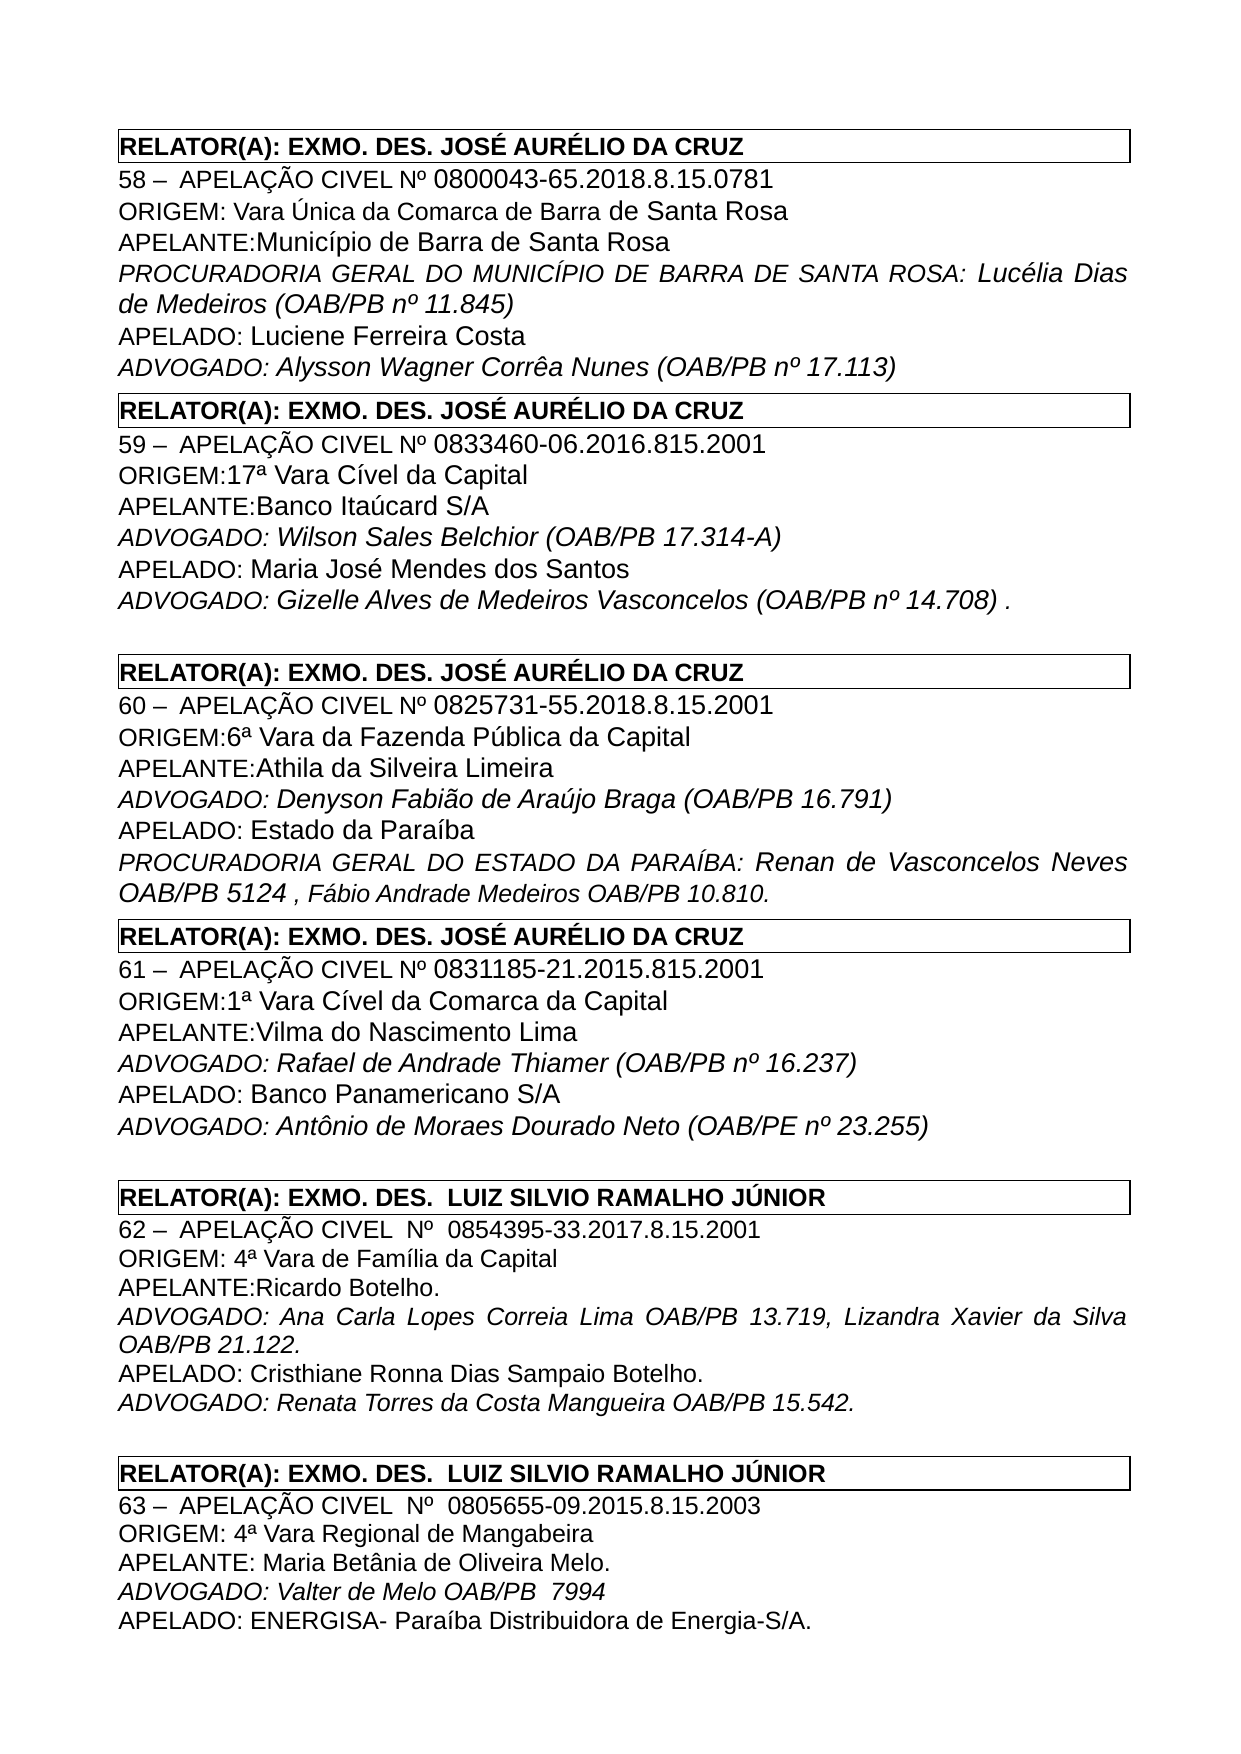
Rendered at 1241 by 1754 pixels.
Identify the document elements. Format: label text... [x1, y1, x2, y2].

text RELATOR(A): EXMO. DES. JOSÉ AURÉLIO DA CRUZ [119, 394, 1129, 427]
text ADVOGADO: Alysson Wagner Corrêa Nunes (OAB/PB nº 17.113) [118, 351, 1131, 382]
text ORIGEM:6ª Vara da Fazenda Pública da Capital [118, 721, 1131, 752]
text APELADO: Maria José Mendes dos Santos [118, 553, 1131, 584]
text APELADO: Estado da Paraíba [118, 814, 1131, 846]
text ADVOGADO: Rafael de Andrade Thiamer (OAB/PB nº 16.237) [118, 1047, 1131, 1078]
text ADVOGADO: Wilson Sales Belchior (OAB/PB 17.314-A) [118, 521, 1131, 553]
text ORIGEM:1ª Vara Cível da Comarca da Capital [118, 985, 1131, 1016]
text ADVOGADO: Antônio de Moraes Dourado Neto (OAB/PE nº 23.255) [118, 1110, 1131, 1141]
text APELANTE:Vilma do Nascimento Lima [118, 1016, 1131, 1047]
text ADVOGADO: Valter de Melo OAB/PB 7994 [118, 1577, 1131, 1606]
text APELADO: ENERGISA- Paraíba Distribuidora de Energia-S/A. [118, 1606, 1131, 1634]
text APELANTE:Banco Itaúcard S/A [118, 490, 1131, 521]
text 59 – APELAÇÃO CIVEL Nº 0833460-06.2016.815.2001 [118, 428, 1131, 459]
text PROCURADORIA GERAL DO ESTADO DA PARAÍBA: Renan de Vasconcelos Neves OAB/PB 5124 , Fábio Andrade Medeiros OAB/PB 10.810. [118, 846, 1131, 908]
text RELATOR(A): EXMO. DES. JOSÉ AURÉLIO DA CRUZ [119, 655, 1129, 688]
text APELANTE:Ricardo Botelho. [118, 1273, 1131, 1301]
text RELATOR(A): EXMO. DES. JOSÉ AURÉLIO DA CRUZ [119, 920, 1129, 952]
text APELADO: Luciene Ferreira Costa [118, 320, 1131, 351]
text RELATOR(A): EXMO. DES. LUIZ SILVIO RAMALHO JÚNIOR [119, 1181, 1129, 1214]
text RELATOR(A): EXMO. DES. LUIZ SILVIO RAMALHO JÚNIOR [119, 1457, 1129, 1489]
text RELATOR(A): EXMO. DES. JOSÉ AURÉLIO DA CRUZ [119, 130, 1129, 162]
text ADVOGADO: Renata Torres da Costa Mangueira OAB/PB 15.542. [118, 1388, 1131, 1416]
text 58 – APELAÇÃO CIVEL Nº 0800043-65.2018.8.15.0781 [118, 163, 1131, 195]
text APELADO: Cristhiane Ronna Dias Sampaio Botelho. [118, 1359, 1131, 1388]
text 62 – APELAÇÃO CIVEL Nº 0854395-33.2017.8.15.2001 [118, 1215, 1131, 1244]
text ORIGEM: 4ª Vara Regional de Mangabeira [118, 1519, 1131, 1548]
text ADVOGADO: Denyson Fabião de Araújo Braga (OAB/PB 16.791) [118, 783, 1131, 814]
text ORIGEM:17ª Vara Cível da Capital [118, 459, 1131, 490]
text ADVOGADO: Gizelle Alves de Medeiros Vasconcelos (OAB/PB nº 14.708) . [118, 584, 1131, 615]
text 63 – APELAÇÃO CIVEL Nº 0805655-09.2015.8.15.2003 [118, 1491, 1131, 1519]
text 61 – APELAÇÃO CIVEL Nº 0831185-21.2015.815.2001 [118, 953, 1131, 985]
text APELANTE:Município de Barra de Santa Rosa [118, 226, 1131, 257]
text ADVOGADO: Ana Carla Lopes Correia Lima OAB/PB 13.719, Lizandra Xavier da Silva OAB/PB 21.122. [118, 1301, 1131, 1359]
text ORIGEM: 4ª Vara de Família da Capital [118, 1244, 1131, 1273]
text APELANTE: Maria Betânia de Oliveira Melo. [118, 1548, 1131, 1577]
text ORIGEM: Vara Única da Comarca de Barra de Santa Rosa [118, 195, 1131, 226]
text APELADO: Banco Panamericano S/A [118, 1078, 1131, 1110]
text 60 – APELAÇÃO CIVEL Nº 0825731-55.2018.8.15.2001 [118, 689, 1131, 721]
text PROCURADORIA GERAL DO MUNICÍPIO DE BARRA DE SANTA ROSA: Lucélia Dias de Medeiros (OAB/PB nº 11.845) [118, 257, 1131, 320]
text APELANTE:Athila da Silveira Limeira [118, 752, 1131, 783]
